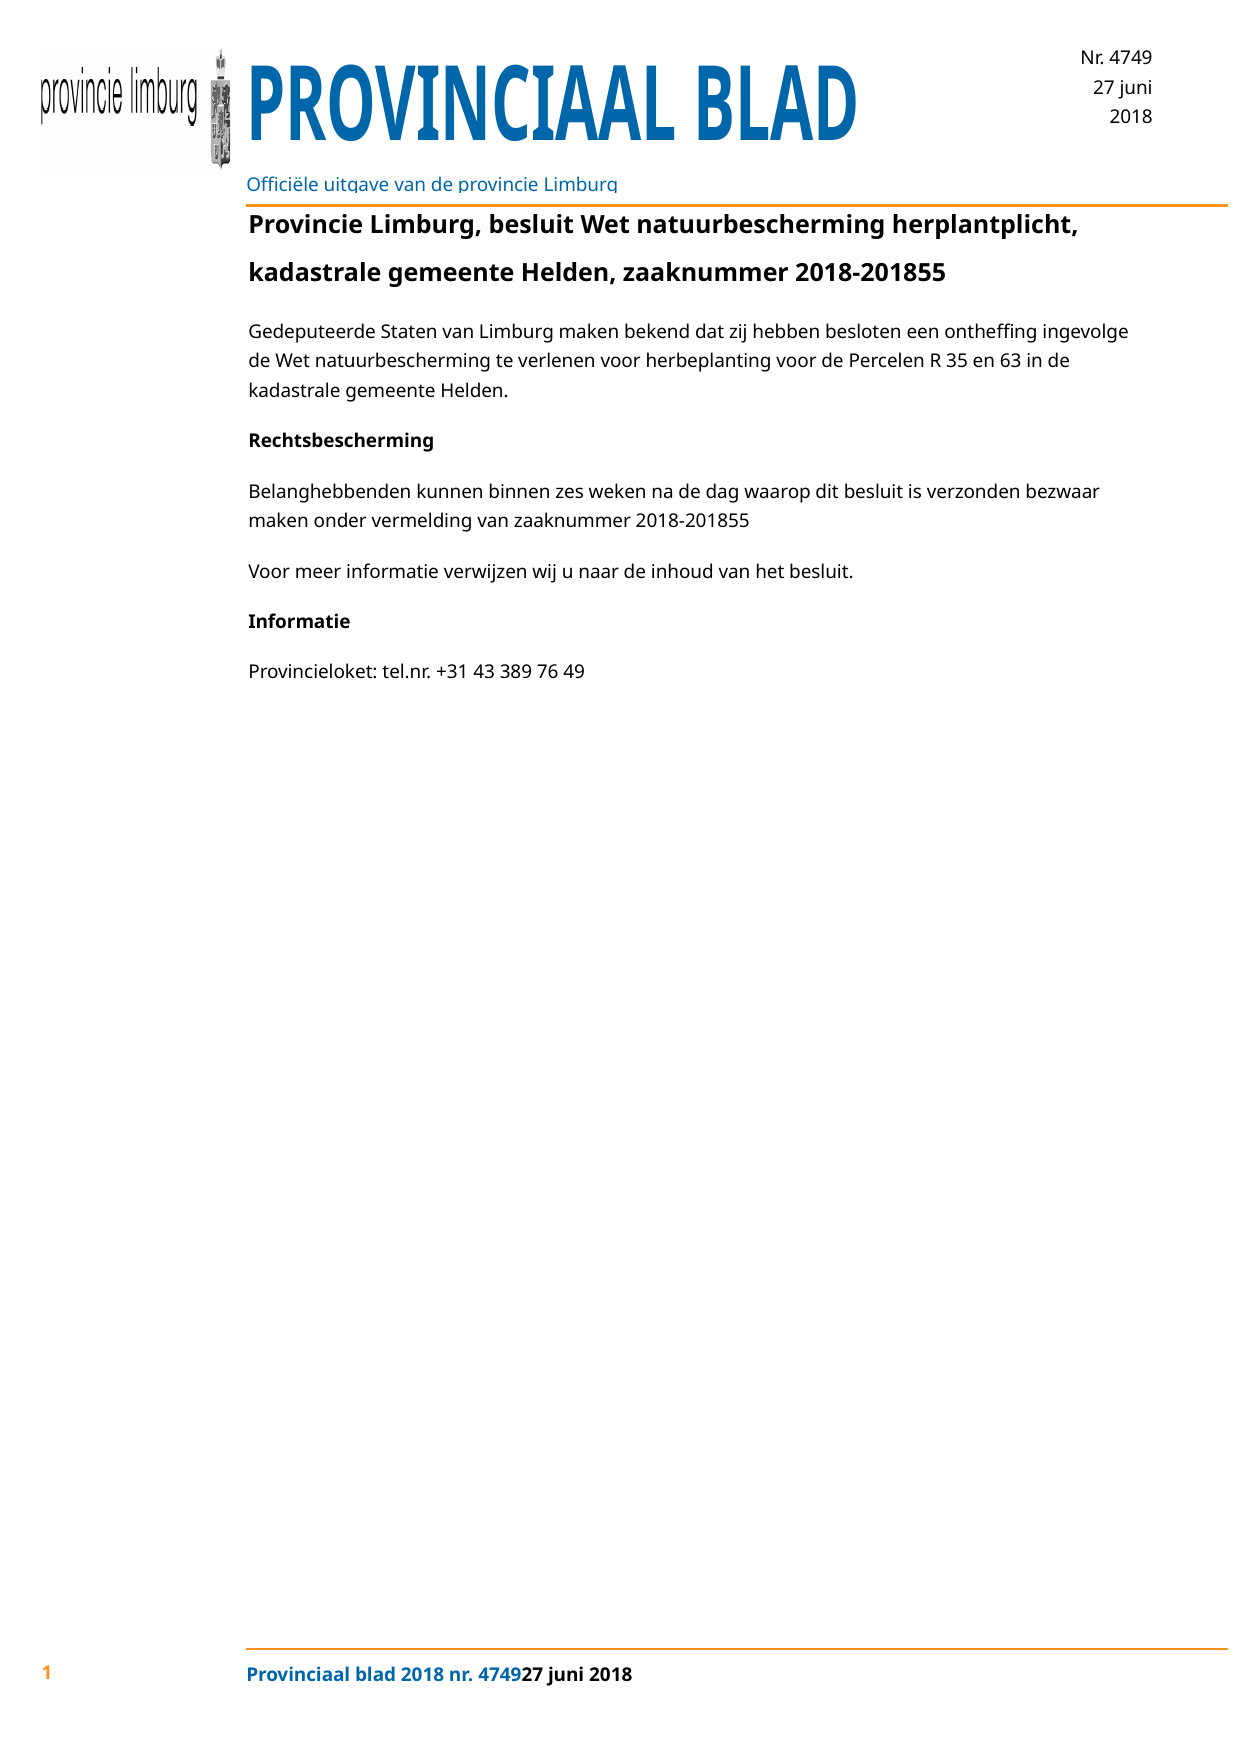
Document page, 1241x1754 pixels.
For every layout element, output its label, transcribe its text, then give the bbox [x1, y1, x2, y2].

picture [41, 47, 231, 172]
text Informatie [248, 608, 1152, 634]
text Provincieloket: tel.nr. +31 43 389 76 49 [248, 659, 1152, 684]
text Voor meer informatie verwijzen wij u naar de inhoud van het besluit. [248, 558, 1152, 584]
text Belanghebbenden kunnen binnen zes weken na de dag waarop dit besluit is verzonden bezwaar maken onder vermelding van zaaknummer 2018-201855 [248, 478, 1152, 533]
text Rechtsbescherming [248, 427, 1152, 453]
text Provincie Limburg, besluit Wet natuurbescherming herplantplicht, kadastrale gemeente Helden, zaaknummer 2018-201855 [248, 207, 1152, 288]
text Gedeputeerde Staten van Limburg maken bekend dat zij hebben besloten een ontheffing ingevolge de Wet natuurbescherming te verlenen voor herbeplanting voor de Percelen R 35 en 63 in de kadastrale gemeente Helden. [248, 318, 1152, 403]
